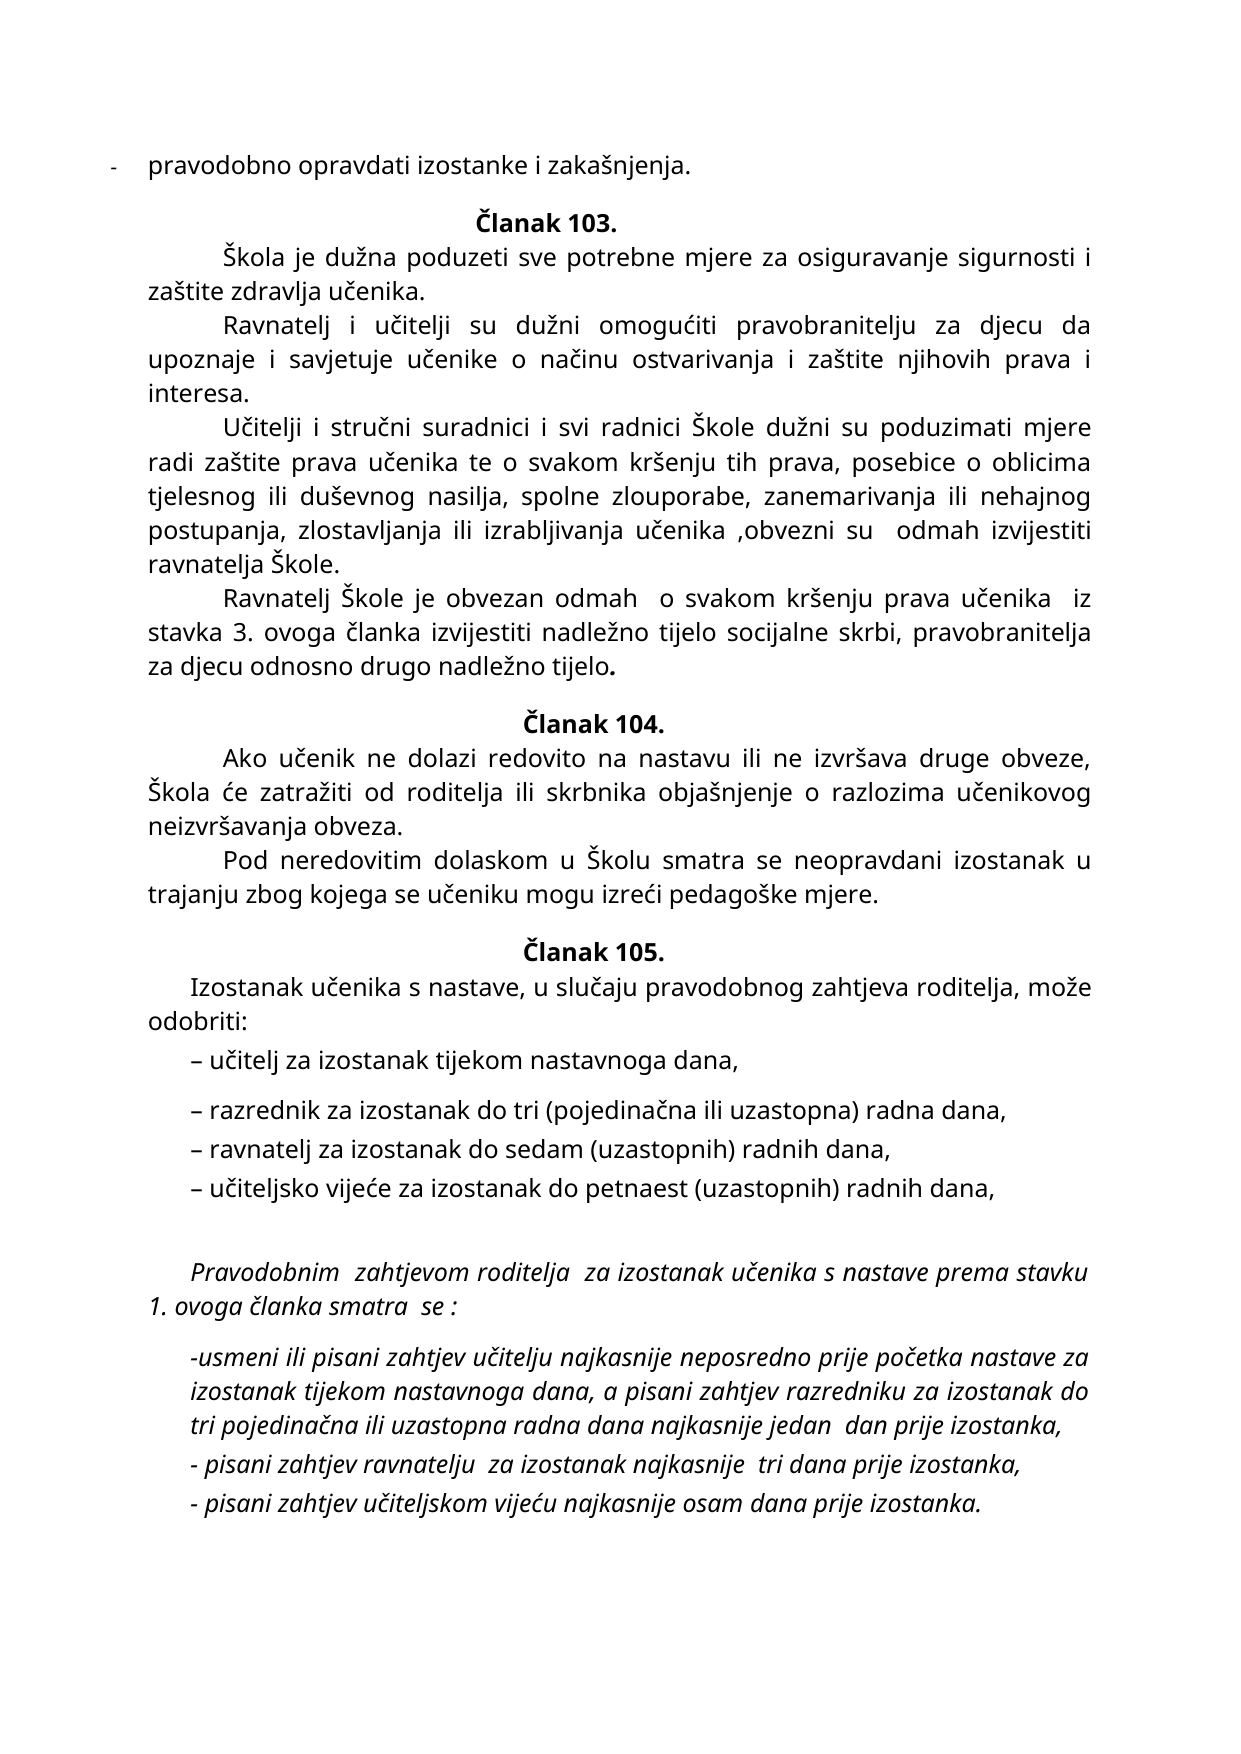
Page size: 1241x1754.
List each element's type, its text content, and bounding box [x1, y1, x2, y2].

text – učitelj za izostanak tijekom nastavnoga dana, [190, 1042, 1093, 1076]
text – učiteljsko vijeće za izostanak do petnaest (uzastopnih) radnih dana, [190, 1171, 1093, 1205]
text -usmeni ili pisani zahtjev učitelju najkasnije neposredno prije početka nastave za izostanak tijekom nastavnoga dana, a pisani zahtjev razredniku za izostanak do tri pojedinačna ili uzastopna radna dana najkasnije jedan dan prije izostanka, [190, 1340, 1093, 1442]
text Pravodobnim zahtjevom roditelja za izostanak učenika s nastave prema stavku 1. ovoga članka smatra se : [148, 1255, 1093, 1323]
text - pisani zahtjev učiteljskom vijeću najkasnije osam dana prije izostanka. [190, 1486, 1093, 1520]
list pravodobno opravdati izostanke i zakašnjenja. [110, 148, 1093, 182]
text – razrednik za izostanak do tri (pojedinačna ili uzastopna) radna dana, [190, 1093, 1093, 1127]
text - pisani zahtjev ravnatelju za izostanak najkasnije tri dana prije izostanka, [190, 1447, 1093, 1481]
text Škola je dužna poduzeti sve potrebne mjere za osiguravanje sigurnosti i zaštite zdravlja učenika. [148, 240, 1093, 308]
text – ravnatelj za izostanak do sedam (uzastopnih) radnih dana, [190, 1132, 1093, 1166]
text Izostanak učenika s nastave, u slučaju pravodobnog zahtjeva roditelja, može odobriti: [148, 969, 1093, 1037]
text Članak 103. [148, 206, 1093, 240]
text Učitelji i stručni suradnici i svi radnici Škole dužni su poduzimati mjere radi zaštite prava učenika te o svakom kršenju tih prava, posebice o oblicima tjelesnog ili duševnog nasilja, spolne zlouporabe, zanemarivanja ili nehajnog postupanja, zlostavljanja ili izrabljivanja učenika ,obvezni su odmah izvijestiti ravnatelja Škole. [148, 410, 1093, 580]
text Članak 104. [448, 707, 1093, 741]
text Članak 105. [523, 935, 1093, 969]
text Ravnatelj Škole je obvezan odmah o svakom kršenju prava učenika iz stavka 3. ovoga članka izvijestiti nadležno tijelo socijalne skrbi, pravobranitelja za djecu odnosno drugo nadležno tijelo. [148, 580, 1093, 683]
text Pod neredovitim dolaskom u Školu smatra se neopravdani izostanak u trajanju zbog kojega se učeniku mogu izreći pedagoške mjere. [148, 843, 1093, 911]
text Ako učenik ne dolazi redovito na nastavu ili ne izvršava druge obveze, Škola će zatražiti od roditelja ili skrbnika objašnjenje o razlozima učenikovog neizvršavanja obveza. [148, 741, 1093, 843]
text Ravnatelj i učitelji su dužni omogućiti pravobranitelju za djecu da upoznaje i savjetuje učenike o načinu ostvarivanja i zaštite njihovih prava i interesa. [148, 308, 1093, 410]
